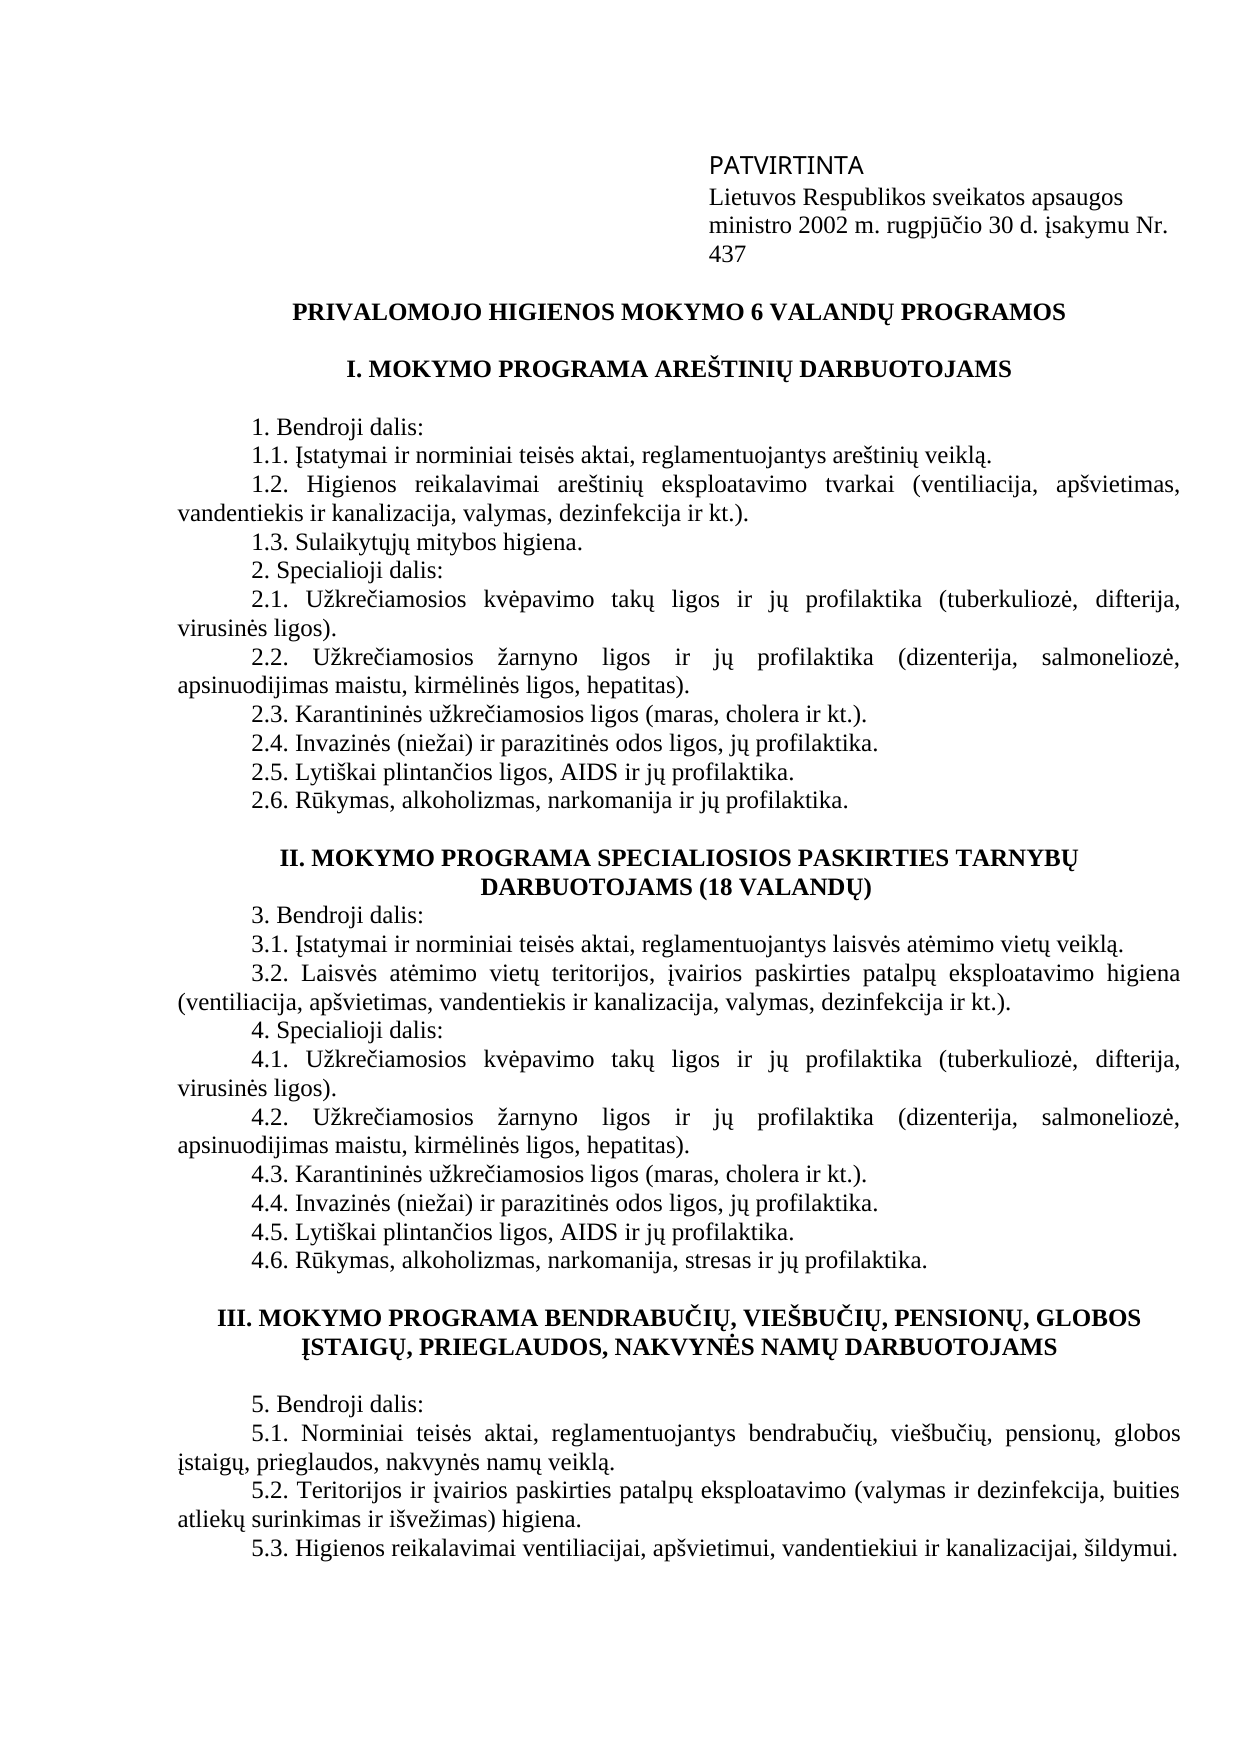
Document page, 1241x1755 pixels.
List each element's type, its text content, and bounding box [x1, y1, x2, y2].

text 3. Bendroji dalis: [177, 900, 1181, 929]
text 1.3. Sulaikytųjų mitybos higiena. [177, 527, 1181, 555]
text I. MOKYMO PROGRAMA AREŠTINIŲ DARBUOTOJAMS [177, 354, 1181, 383]
text PRIVALOMOJO HIGIENOS MOKYMO 6 VALANDŲ PROGRAMOS [177, 297, 1181, 325]
text 2.3. Karantininės užkrečiamosios ligos (maras, cholera ir kt.). [177, 699, 1181, 728]
text 4.3. Karantininės užkrečiamosios ligos (maras, cholera ir kt.). [177, 1159, 1181, 1188]
text 1.2. Higienos reikalavimai areštinių eksploatavimo tvarkai (ventiliacija, apšvietimas, vandentiekis ir kanalizacija, valymas, dezinfekcija ir kt.). [177, 469, 1181, 527]
text 5.2. Teritorijos ir įvairios paskirties patalpų eksploatavimo (valymas ir dezinfekcija, buities atliekų surinkimas ir išvežimas) higiena. [177, 1475, 1181, 1533]
text 4.4. Invazinės (niežai) ir parazitinės odos ligos, jų profilaktika. [177, 1188, 1181, 1217]
text Lietuvos Respublikos sveikatos apsaugos [177, 182, 1181, 210]
text 5.3. Higienos reikalavimai ventiliacijai, apšvietimui, vandentiekiui ir kanalizacijai, šildymui. [177, 1533, 1181, 1562]
text II. MOKYMO PROGRAMA SPECIALIOSIOS PASKIRTIES TARNYBŲ DARBUOTOJAMS (18 VALANDŲ) [177, 843, 1181, 900]
text 1. Bendroji dalis: [177, 412, 1181, 440]
text 3.2. Laisvės atėmimo vietų teritorijos, įvairios paskirties patalpų eksploatavimo higiena (ventiliacija, apšvietimas, vandentiekis ir kanalizacija, valymas, dezinfekcija ir kt.). [177, 958, 1181, 1015]
text 2.6. Rūkymas, alkoholizmas, narkomanija ir jų profilaktika. [177, 785, 1181, 814]
text 2.2. Užkrečiamosios žarnyno ligos ir jų profilaktika (dizenterija, salmoneliozė, apsinuodijimas maistu, kirmėlinės ligos, hepatitas). [177, 642, 1181, 699]
text 1.1. Įstatymai ir norminiai teisės aktai, reglamentuojantys areštinių veiklą. [177, 440, 1181, 469]
text 2.1. Užkrečiamosios kvėpavimo takų ligos ir jų profilaktika (tuberkuliozė, difterija, virusinės ligos). [177, 584, 1181, 642]
text PATVIRTINTA [177, 148, 1181, 182]
text 2. Specialioji dalis: [177, 555, 1181, 584]
text 437 [177, 239, 1181, 268]
text 5. Bendroji dalis: [177, 1389, 1181, 1418]
text 4.2. Užkrečiamosios žarnyno ligos ir jų profilaktika (dizenterija, salmoneliozė, apsinuodijimas maistu, kirmėlinės ligos, hepatitas). [177, 1102, 1181, 1159]
text 2.5. Lytiškai plintančios ligos, AIDS ir jų profilaktika. [177, 757, 1181, 785]
text 3.1. Įstatymai ir norminiai teisės aktai, reglamentuojantys laisvės atėmimo vietų veiklą. [177, 929, 1181, 958]
text 4. Specialioji dalis: [177, 1015, 1181, 1044]
text 4.6. Rūkymas, alkoholizmas, narkomanija, stresas ir jų profilaktika. [177, 1245, 1181, 1274]
text 4.1. Užkrečiamosios kvėpavimo takų ligos ir jų profilaktika (tuberkuliozė, difterija, virusinės ligos). [177, 1044, 1181, 1102]
text 4.5. Lytiškai plintančios ligos, AIDS ir jų profilaktika. [177, 1217, 1181, 1245]
text 5.1. Norminiai teisės aktai, reglamentuojantys bendrabučių, viešbučių, pensionų, globos įstaigų, prieglaudos, nakvynės namų veiklą. [177, 1418, 1181, 1475]
text 2.4. Invazinės (niežai) ir parazitinės odos ligos, jų profilaktika. [177, 728, 1181, 757]
text ministro 2002 m. rugpjūčio 30 d. įsakymu Nr. [177, 210, 1181, 239]
text III. MOKYMO PROGRAMA Bendrabučių, viešbučių, pensionų, globos įstaigų, prieglaudos, nakvynės namų darbuotojams [177, 1303, 1181, 1360]
